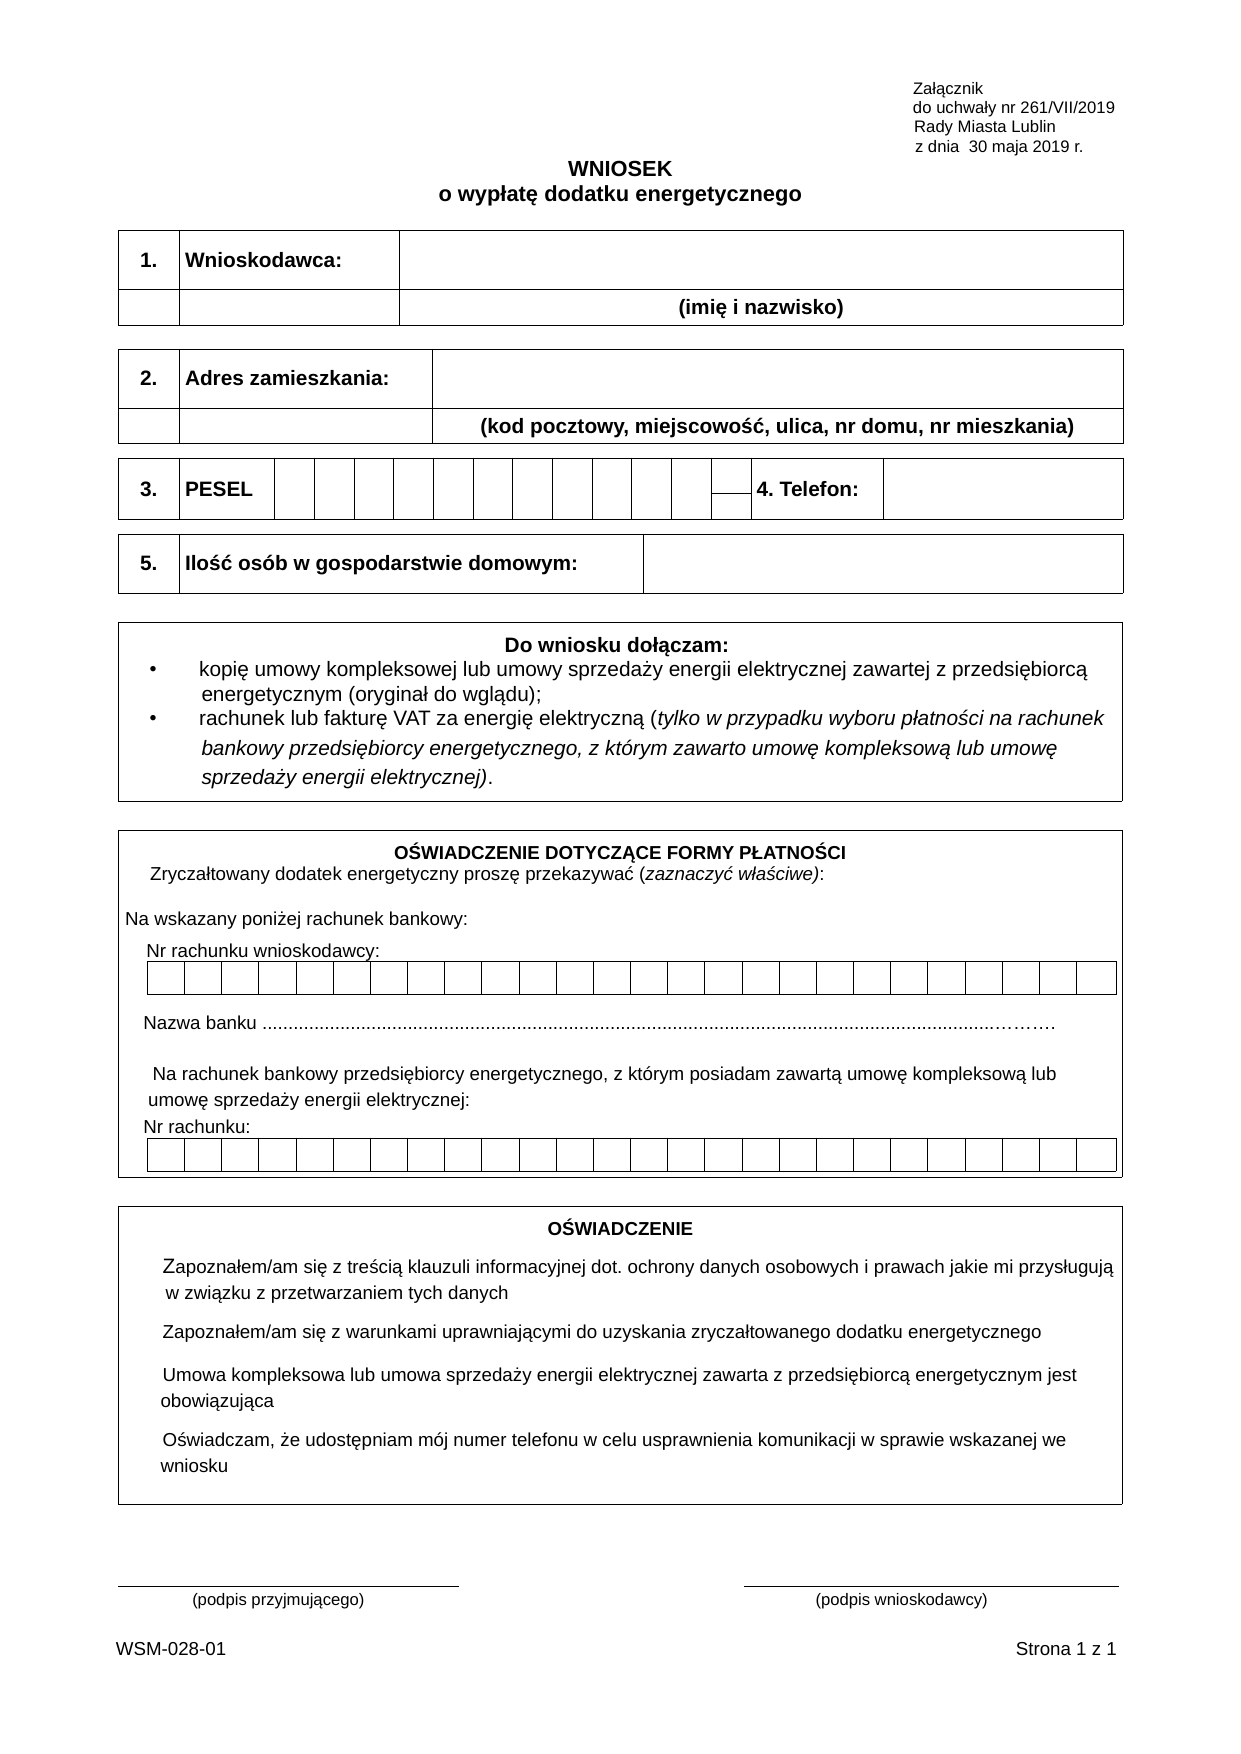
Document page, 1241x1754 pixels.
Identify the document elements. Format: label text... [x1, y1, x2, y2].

table_header [148, 1139, 184, 1171]
table_header [482, 962, 519, 994]
table_header [632, 459, 671, 519]
table_header [400, 231, 1123, 289]
table_header [520, 1139, 556, 1171]
table_header [557, 1139, 593, 1171]
table_header OŚWIADCZENIE  Zapoznałem/am się z treścią klauzuli informacyjnej dot. ochrony danych osobowych i prawach jakie mi przysługują w związku z przetwarzaniem tych danych  Zapoznałem/am się z warunkami uprawniającymi do uzyskania zryczałtowanego dodatku energetycznego  Umowa kompleksowa lub umowa sprzedaży energii elektrycznej zawarta z przedsiębiorcą energetycznym jest obowiązująca  Oświadczam, że udostępniam mój numer telefonu w celu usprawnienia komunikacji w sprawie wskazanej we wniosku [119, 1207, 1122, 1503]
table_header [705, 1139, 742, 1171]
table_header 1. [119, 231, 179, 289]
table_header [705, 962, 742, 994]
table_header [631, 962, 667, 994]
table_header [553, 459, 592, 519]
table_header [334, 962, 370, 994]
text WNIOSEK [118, 156, 1122, 181]
table_header [315, 459, 354, 519]
table_header [371, 962, 407, 994]
table_header [482, 1139, 519, 1171]
table_header OŚWIADCZENIE DOTYCZĄCE FORMY PŁATNOŚCI Zryczałtowany dodatek energetyczny proszę przekazywać (zaznaczyć właściwe):  Na wskazany poniżej rachunek bankowy: Nr rachunku wnioskodawcy: Nazwa banku .............................................................................................................................................……….  Na rachunek bankowy przedsiębiorcy energetycznego, z którym posiadam zawartą umowę kompleksową lub umowę sprzedaży energii elektrycznej: Nr rachunku: [119, 831, 1122, 1177]
table_header [928, 1139, 965, 1171]
table_header [1003, 1139, 1039, 1171]
table_header Wnioskodawca: [180, 231, 399, 289]
table_header [668, 1139, 704, 1171]
table_header [433, 350, 1123, 408]
table_header [891, 962, 927, 994]
table_header Adres zamieszkania: [180, 350, 432, 408]
table_header [222, 962, 258, 994]
table_header [297, 1139, 333, 1171]
table_header [928, 962, 965, 994]
table_header [1077, 1139, 1116, 1171]
table_header [434, 459, 473, 519]
table_header [371, 1139, 407, 1171]
table_header [445, 962, 481, 994]
table_header [891, 1139, 927, 1171]
text Załącznik [118, 77, 1122, 98]
table_header [743, 1139, 779, 1171]
table_header [259, 1139, 296, 1171]
table_header [593, 459, 631, 519]
table_header [334, 1139, 370, 1171]
table_cell [180, 409, 432, 443]
table_header [1077, 962, 1116, 994]
table_header [631, 1139, 667, 1171]
text z dnia 30 maja 2019 r. [118, 136, 1122, 156]
table_header [966, 962, 1002, 994]
table_header [594, 962, 630, 994]
table_header [148, 962, 184, 994]
table_header [780, 1139, 816, 1171]
table_header [275, 459, 314, 519]
table_header [408, 1139, 444, 1171]
table_header [594, 1139, 630, 1171]
table_header 4. Telefon: [752, 459, 883, 519]
table_header PESEL [180, 459, 274, 519]
table_header [520, 962, 556, 994]
table_cell [119, 409, 179, 443]
table_header [185, 962, 221, 994]
table_header [185, 1139, 221, 1171]
table_header [259, 962, 296, 994]
table_header [1040, 962, 1076, 994]
table_cell [119, 290, 179, 324]
table_header [966, 1139, 1002, 1171]
table_header [394, 459, 433, 519]
table_header [672, 459, 711, 519]
table_cell (imię i nazwisko) [400, 290, 1123, 324]
table_header [557, 962, 593, 994]
table_header 3. [119, 459, 179, 519]
table_cell [180, 290, 399, 324]
table_header Do wniosku dołączam: kopię umowy kompleksowej lub umowy sprzedaży energii elektrycznej zawartej z przedsiębiorcą energetycznym (oryginał do wglądu); rachunek lub fakturę VAT za energię elektryczną (tylko w przypadku wyboru płatności na rachunek bankowy przedsiębiorcy energetycznego, z którym zawarto umowę kompleksową lub umowę sprzedaży energii elektrycznej). [119, 623, 1122, 801]
table_header 2. [119, 350, 179, 408]
table_header [712, 459, 751, 493]
table_header [297, 962, 333, 994]
table_header [743, 962, 779, 994]
text Rady Miasta Lublin [118, 117, 1122, 136]
table_header [644, 535, 1123, 593]
table_header [513, 459, 552, 519]
text do uchwały nr 261/VII/2019 [118, 98, 1122, 117]
table_cell (kod pocztowy, miejscowość, ulica, nr domu, nr mieszkania) [433, 409, 1123, 443]
table_header [445, 1139, 481, 1171]
table_header [668, 962, 704, 994]
table_header [780, 962, 816, 994]
table_header 5. [119, 535, 179, 593]
table_header Ilość osób w gospodarstwie domowym: [180, 535, 643, 593]
table_header [817, 962, 853, 994]
text (podpis przyjmującego) (podpis wnioskodawcy) [118, 1590, 1122, 1609]
table_header [355, 459, 393, 519]
table_header [408, 962, 444, 994]
table_header [1040, 1139, 1076, 1171]
text o wypłatę dodatku energetycznego [118, 181, 1122, 206]
table_header [222, 1139, 258, 1171]
table_header [474, 459, 512, 519]
table_header [884, 459, 1123, 519]
table_header [854, 1139, 890, 1171]
table_cell [712, 494, 751, 519]
table_header [1003, 962, 1039, 994]
table_header [854, 962, 890, 994]
table_header [817, 1139, 853, 1171]
